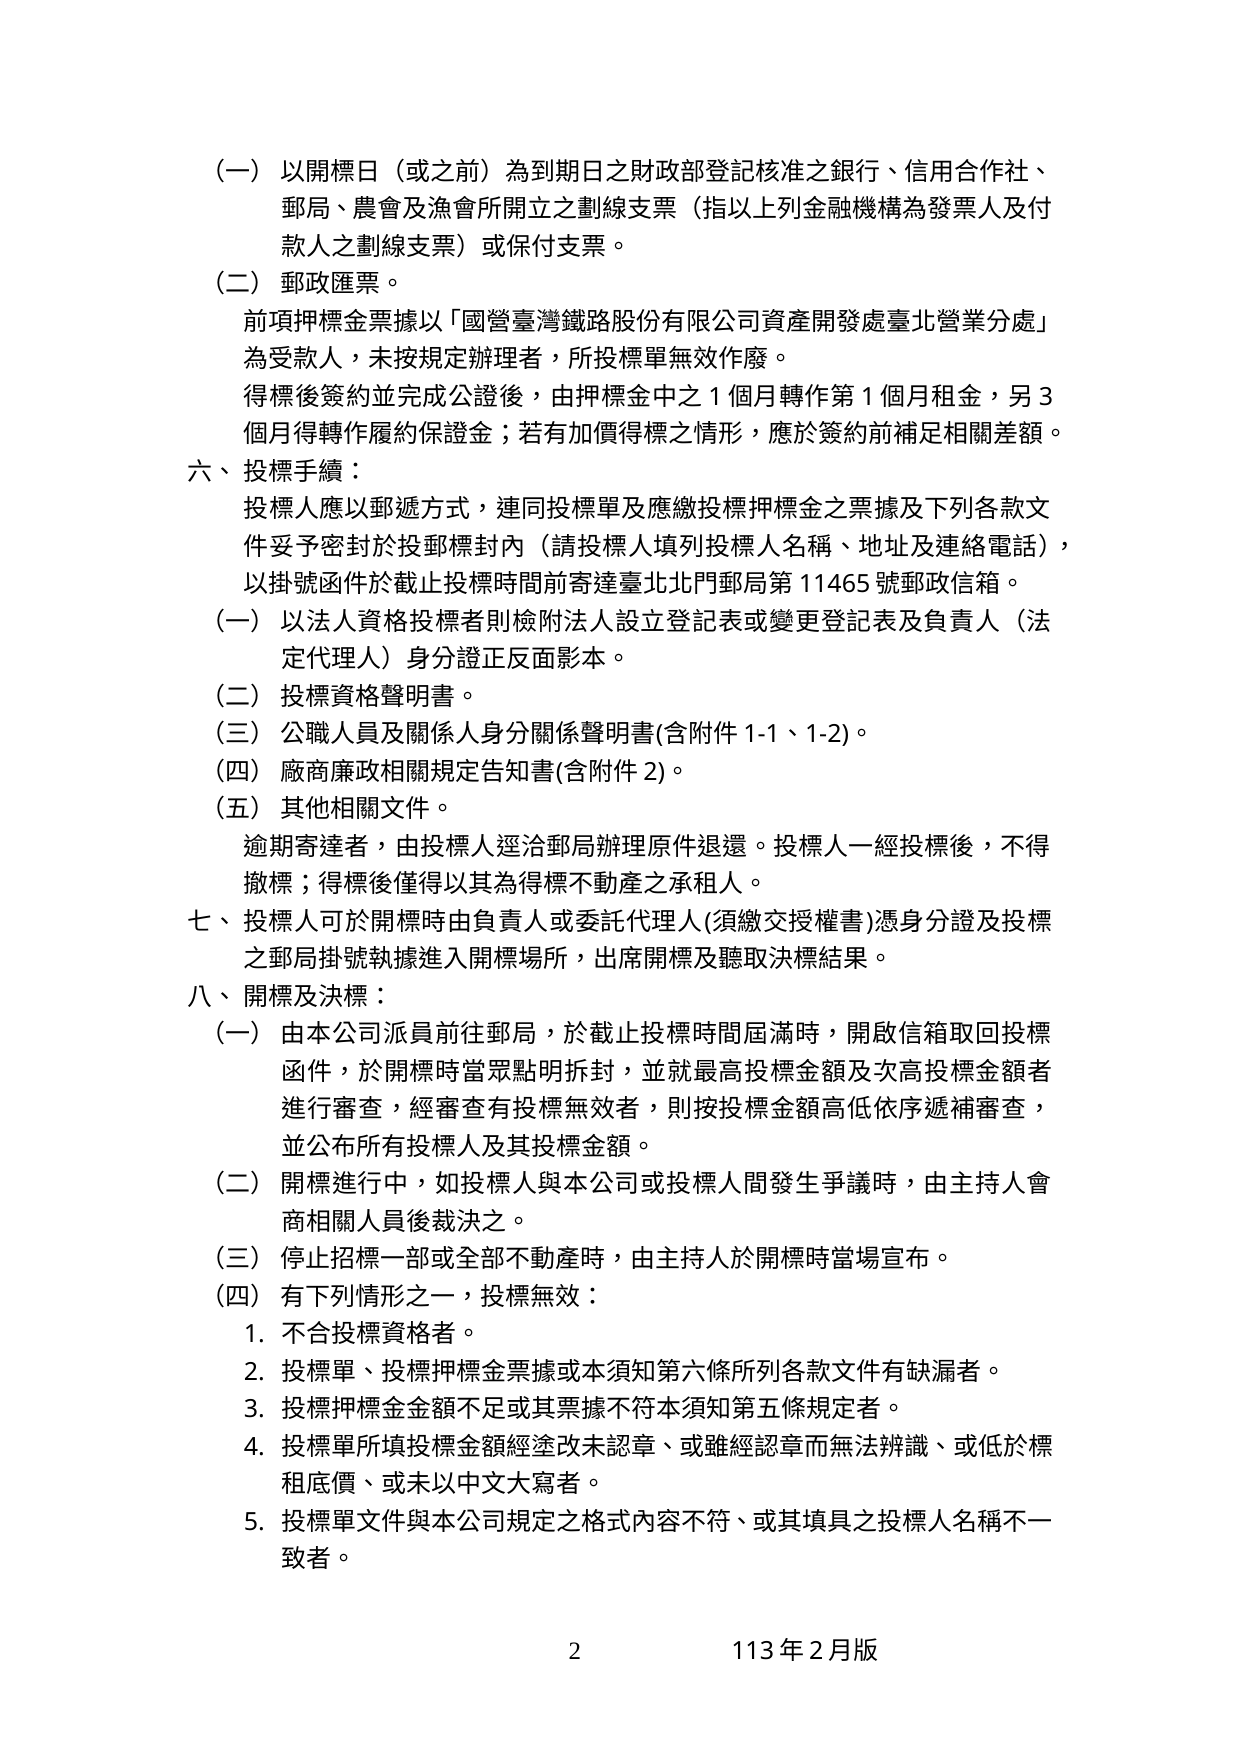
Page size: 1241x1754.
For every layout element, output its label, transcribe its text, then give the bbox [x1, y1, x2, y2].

list 投標押標金金額不足或其票據不符本須知第五條規定者。 [244, 1387, 1053, 1425]
list 開標及決標： [187, 975, 1053, 1012]
list 投標單、投標押標金票據或本須知第六條所列各款文件有缺漏者。 [244, 1350, 1053, 1387]
list 由本公司派員前往郵局，於截止投標時間屆滿時，開啟信箱取回投標函件，於開標時當眾點明拆封，並就最高投標金額及次高投標金額者進行審查，經審查有投標無效者，則按投標金額高低依序遞補審查，並公布所有投標人及其投標金額。 [200, 1012, 1053, 1162]
text 前項押標金票據以「國營臺灣鐵路股份有限公司資產開發處臺北營業分處」為受款人，未按規定辦理者，所投標單無效作廢。 [244, 300, 1053, 375]
list 停止招標一部或全部不動產時，由主持人於開標時當場宣布。 [200, 1237, 1053, 1275]
list 投標手續： [187, 450, 1053, 487]
list 投標人可於開標時由負責人或委託代理人(須繳交授權書)憑身分證及投標之郵局掛號執據進入開標場所，出席開標及聽取決標結果。 [187, 900, 1053, 975]
text 投標人應以郵遞方式，連同投標單及應繳投標押標金之票據及下列各款文件妥予密封於投郵標封內（請投標人填列投標人名稱、地址及連絡電話），以掛號函件於截止投標時間前寄達臺北北門郵局第11465號郵政信箱。 [244, 487, 1053, 600]
text 逾期寄達者，由投標人逕洽郵局辦理原件退還。投標人一經投標後，不得撤標；得標後僅得以其為得標不動產之承租人。 [244, 825, 1053, 900]
list 廠商廉政相關規定告知書(含附件2)。 [200, 750, 1053, 787]
list 開標進行中，如投標人與本公司或投標人間發生爭議時，由主持人會商相關人員後裁決之。 [200, 1162, 1053, 1237]
list 以開標日（或之前）為到期日之財政部登記核准之銀行、信用合作社、郵局、農會及漁會所開立之劃線支票（指以上列金融機構為發票人及付款人之劃線支票）或保付支票。 [200, 150, 1053, 262]
list 投標單所填投標金額經塗改未認章、或雖經認章而無法辨識、或低於標租底價、或未以中文大寫者。 [244, 1425, 1053, 1500]
list 郵政匯票。 [200, 262, 1053, 300]
list 其他相關文件。 [200, 787, 1053, 825]
list 不合投標資格者。 [244, 1312, 1053, 1350]
text 得標後簽約並完成公證後，由押標金中之1個月轉作第1個月租金，另3個月得轉作履約保證金；若有加價得標之情形，應於簽約前補足相關差額。 [244, 375, 1053, 450]
list 以法人資格投標者則檢附法人設立登記表或變更登記表及負責人（法定代理人）身分證正反面影本。 [200, 600, 1053, 675]
list 公職人員及關係人身分關係聲明書(含附件1-1、1-2)。 [200, 712, 1053, 750]
list 投標資格聲明書。 [200, 675, 1053, 712]
list 有下列情形之一，投標無效： [200, 1275, 1053, 1312]
list 投標單文件與本公司規定之格式內容不符、或其填具之投標人名稱不一致者。 [244, 1500, 1053, 1575]
